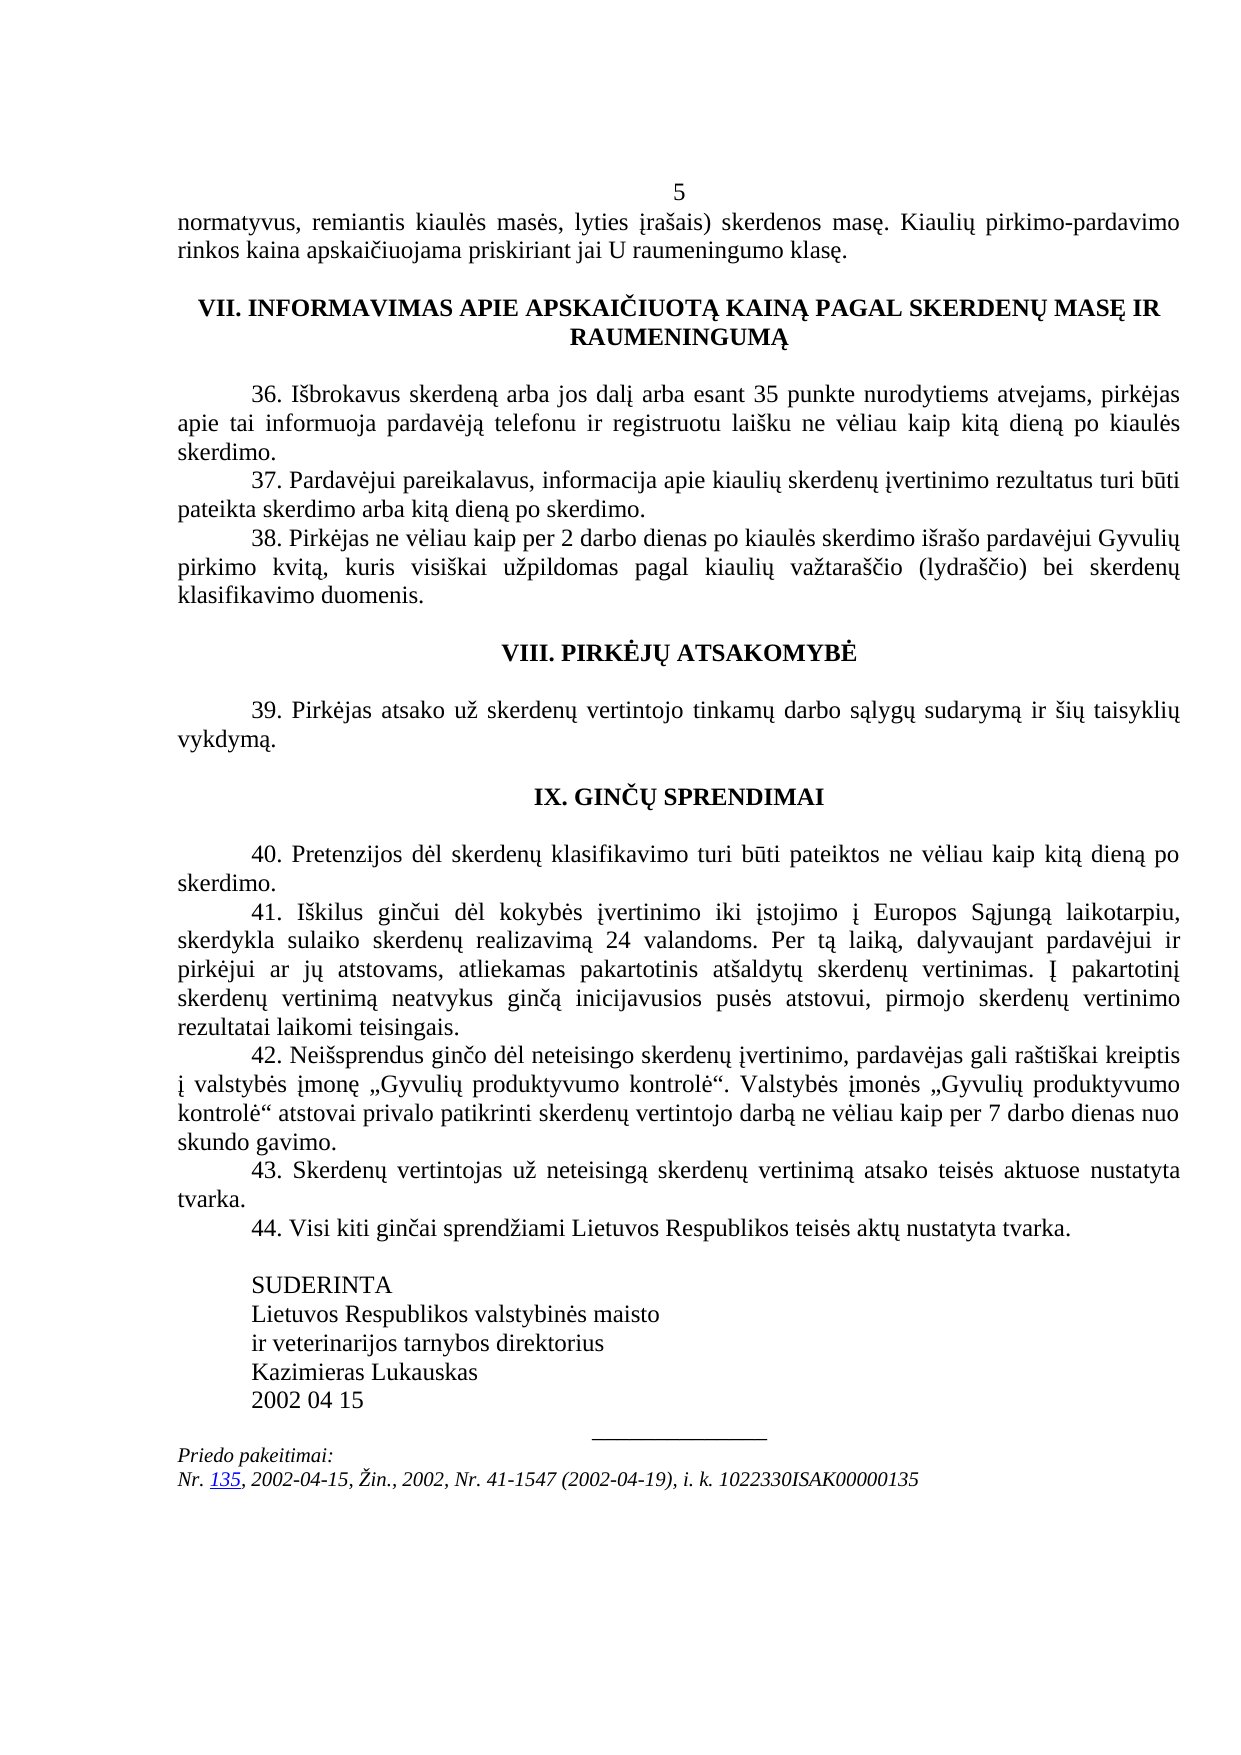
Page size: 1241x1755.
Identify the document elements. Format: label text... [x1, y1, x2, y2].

text 36. Išbrokavus skerdeną arba jos dalį arba esant 35 punkte nurodytiems atvejams, pirkėjas apie tai informuoja pardavėją telefonu ir registruotu laišku ne vėliau kaip kitą dieną po kiaulės skerdimo. [177, 379, 1181, 465]
text Nr. 135, 2002-04-15, Žin., 2002, Nr. 41-1547 (2002-04-19), i. k. 1022330ISAK00000135 [177, 1467, 1181, 1491]
text ir veterinarijos tarnybos direktorius [177, 1328, 1181, 1357]
text 40. Pretenzijos dėl skerdenų klasifikavimo turi būti pateiktos ne vėliau kaip kitą dieną po skerdimo. [177, 839, 1181, 897]
text 39. Pirkėjas atsako už skerdenų vertintojo tinkamų darbo sąlygų sudarymą ir šių taisyklių vykdymą. [177, 695, 1181, 753]
text normatyvus, remiantis kiaulės masės, lyties įrašais) skerdenos masę. Kiaulių pirkimo-pardavimo rinkos kaina apskaičiuojama priskiriant jai U raumeningumo klasę. [177, 207, 1181, 264]
text ______________ [177, 1414, 1181, 1443]
text 42. Neišsprendus ginčo dėl neteisingo skerdenų įvertinimo, pardavėjas gali raštiškai kreiptis į valstybės įmonę „Gyvulių produktyvumo kontrolė“. Valstybės įmonės „Gyvulių produktyvumo kontrolė“ atstovai privalo patikrinti skerdenų vertintojo darbą ne vėliau kaip per 7 darbo dienas nuo skundo gavimo. [177, 1040, 1181, 1155]
text IX. Ginčų sprendimai [177, 782, 1181, 810]
text Lietuvos Respublikos valstybinės maisto [177, 1299, 1181, 1328]
text 43. Skerdenų vertintojas už neteisingą skerdenų vertinimą atsako teisės aktuose nustatyta tvarka. [177, 1155, 1181, 1213]
text VIII. Pirkėjų atsakomybė [177, 638, 1181, 667]
text 2002 04 15 [177, 1385, 1181, 1414]
text Priedo pakeitimai: [177, 1443, 1181, 1467]
text 37. Pardavėjui pareikalavus, informacija apie kiaulių skerdenų įvertinimo rezultatus turi būti pateikta skerdimo arba kitą dieną po skerdimo. [177, 465, 1181, 523]
text 38. Pirkėjas ne vėliau kaip per 2 darbo dienas po kiaulės skerdimo išrašo pardavėjui Gyvulių pirkimo kvitą, kuris visiškai užpildomas pagal kiaulių važtaraščio (lydraščio) bei skerdenų klasifikavimo duomenis. [177, 523, 1181, 609]
text Kazimieras Lukauskas [177, 1357, 1181, 1385]
text SUDERINTA [177, 1270, 1181, 1299]
text VII. Informavimas apie apskaičiuotą kainą pagal skerdenų masę ir raumeningumą [177, 293, 1181, 350]
text 44. Visi kiti ginčai sprendžiami Lietuvos Respublikos teisės aktų nustatyta tvarka. [177, 1213, 1181, 1242]
text 41. Iškilus ginčui dėl kokybės įvertinimo iki įstojimo į Europos Sąjungą laikotarpiu, skerdykla sulaiko skerdenų realizavimą 24 valandoms. Per tą laiką, dalyvaujant pardavėjui ir pirkėjui ar jų atstovams, atliekamas pakartotinis atšaldytų skerdenų vertinimas. Į pakartotinį skerdenų vertinimą neatvykus ginčą inicijavusios pusės atstovui, pirmojo skerdenų vertinimo rezultatai laikomi teisingais. [177, 897, 1181, 1040]
